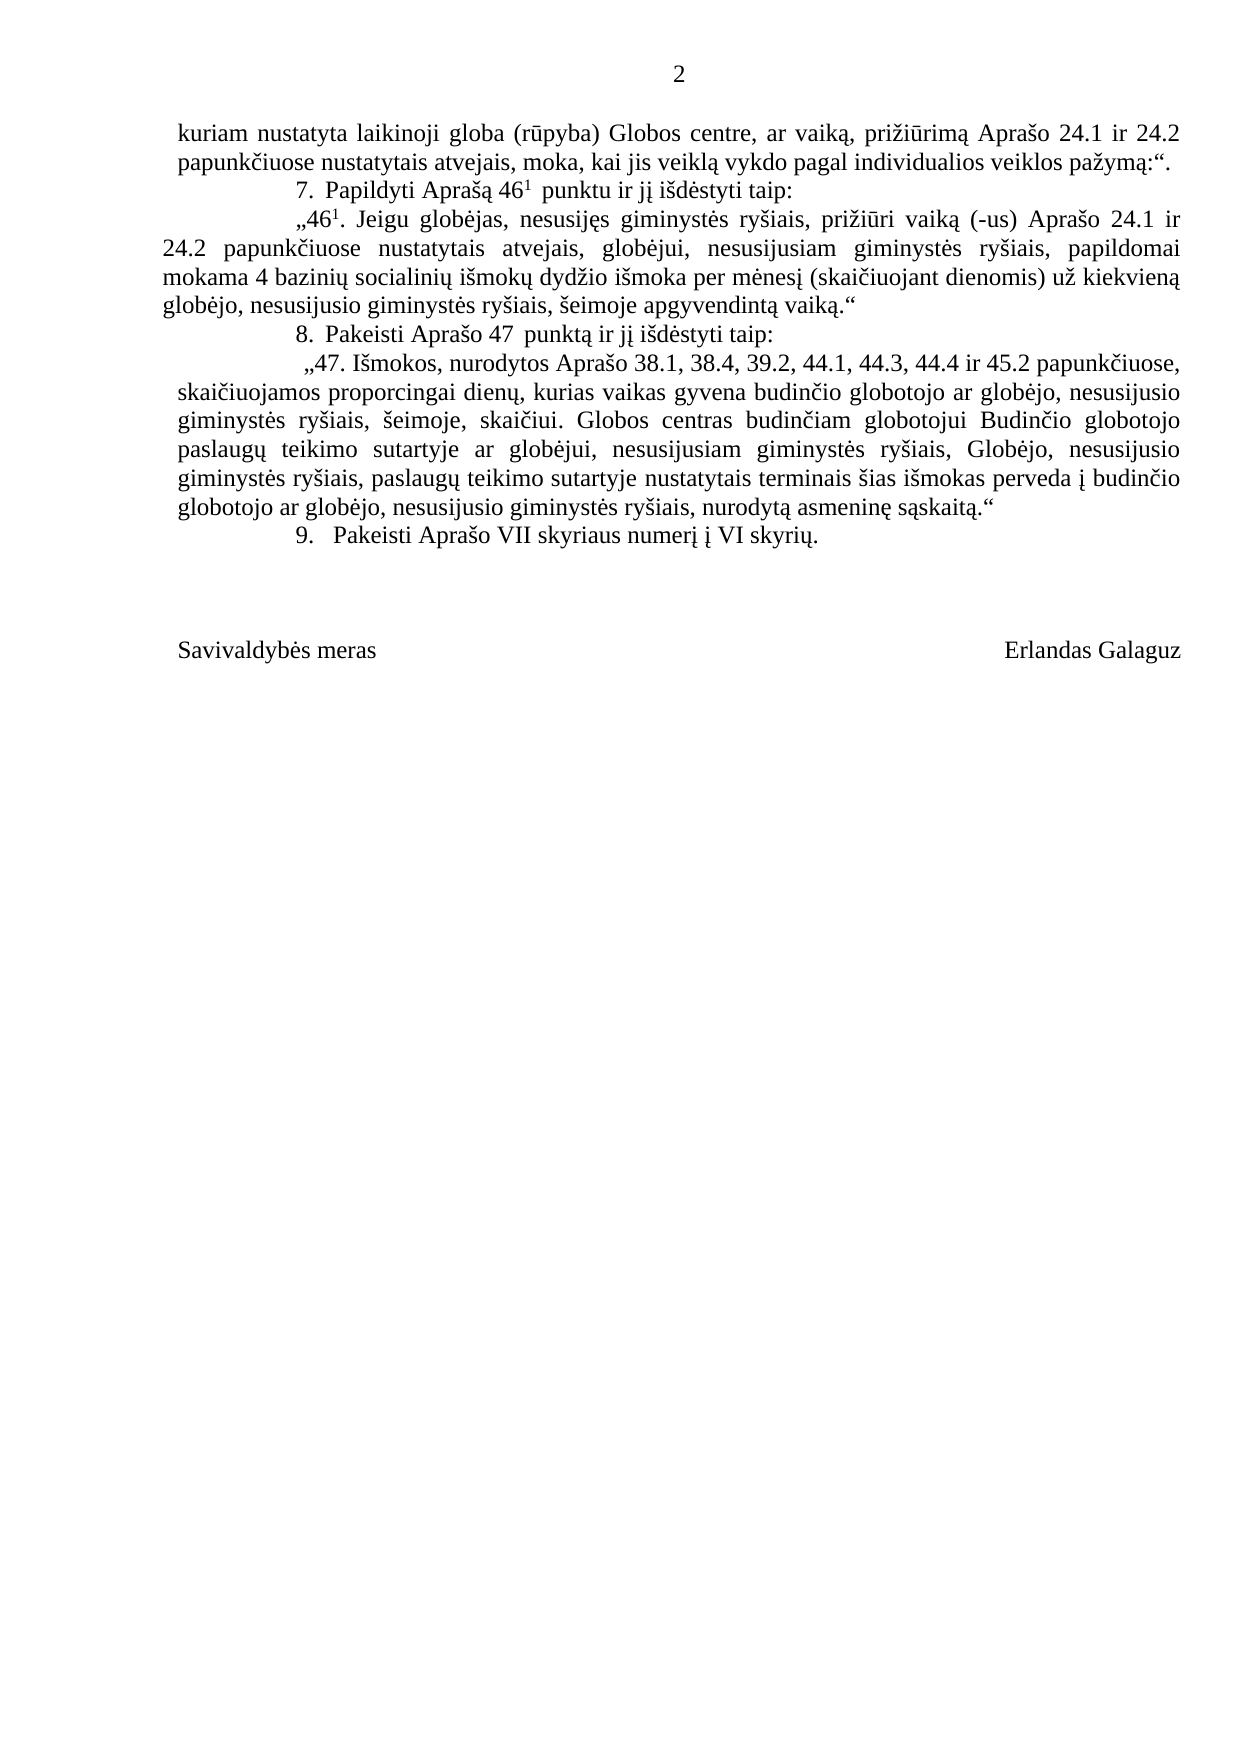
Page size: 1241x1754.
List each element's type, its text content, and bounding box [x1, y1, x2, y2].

text 9. Pakeisti Aprašo VII skyriaus numerį į VI skyrių. [295, 521, 1181, 549]
text „47. Išmokos, nurodytos Aprašo 38.1, 38.4, 39.2, 44.1, 44.3, 44.4 ir 45.2 papunkčiuose, skaičiuojamos proporcingai dienų, kurias vaikas gyvena budinčio globotojo ar globėjo, nesusijusio giminystės ryšiais, šeimoje, skaičiui. Globos centras budinčiam globotojui Budinčio globotojo paslaugų teikimo sutartyje ar globėjui, nesusijusiam giminystės ryšiais, Globėjo, nesusijusio giminystės ryšiais, paslaugų teikimo sutartyje nustatytais terminais šias išmokas perveda į budinčio globotojo ar globėjo, nesusijusio giminystės ryšiais, nurodytą asmeninę sąskaitą.“ [177, 348, 1181, 521]
text „461. Jeigu globėjas, nesusijęs giminystės ryšiais, prižiūri vaiką (-us) Aprašo 24.1 ir 24.2 papunkčiuose nustatytais atvejais, globėjui, nesusijusiam giminystės ryšiais, papildomai mokama 4 bazinių socialinių išmokų dydžio išmoka per mėnesį (skaičiuojant dienomis) už kiekvieną globėjo, nesusijusio giminystės ryšiais, šeimoje apgyvendintą vaiką.“ [162, 204, 1181, 319]
text Savivaldybės meras Erlandas Galaguz [177, 636, 1181, 664]
text 7. Papildyti Aprašą 461 punktu ir jį išdėstyti taip: [295, 176, 1181, 204]
text 8. Pakeisti Aprašo 47 punktą ir jį išdėstyti taip: [295, 319, 1181, 348]
text kuriam nustatyta laikinoji globa (rūpyba) Globos centre, ar vaiką, prižiūrimą Aprašo 24.1 ir 24.2 papunkčiuose nustatytais atvejais, moka, kai jis veiklą vykdo pagal individualios veiklos pažymą:“. [177, 118, 1181, 176]
